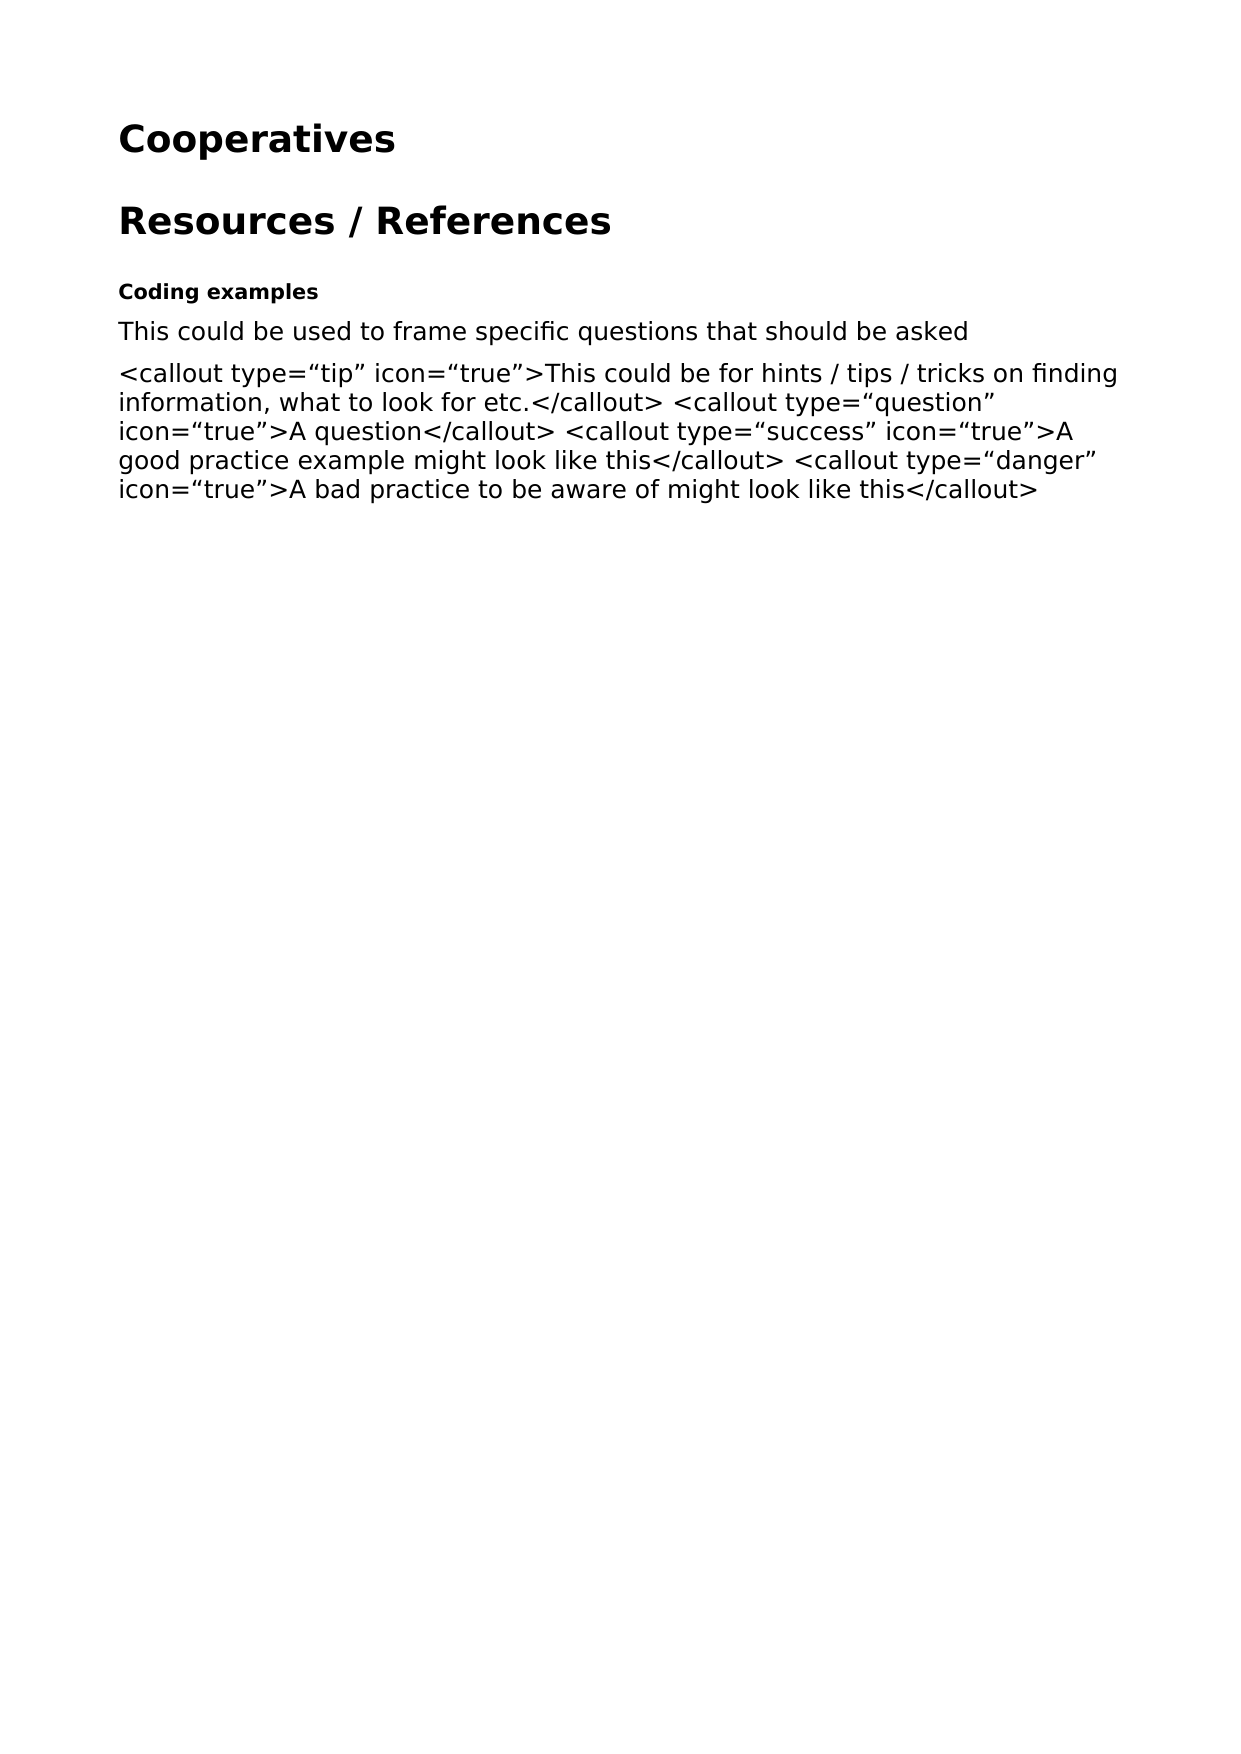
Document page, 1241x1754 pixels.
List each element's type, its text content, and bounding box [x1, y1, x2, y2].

subtitle Cooperatives [118, 118, 1122, 162]
subtitle Coding examples [118, 280, 1122, 305]
subtitle Resources / References [118, 199, 1122, 243]
text This could be used to frame specific questions that should be asked [118, 317, 1122, 346]
text <callout type=“tip” icon=“true”>This could be for hints / tips / tricks on finding information, what to look for etc.</callout> <callout type=“question” icon=“true”>A question</callout> <callout type=“success” icon=“true”>A good practice example might look like this</callout> <callout type=“danger” icon=“true”>A bad practice to be aware of might look like this</callout> [118, 359, 1122, 505]
